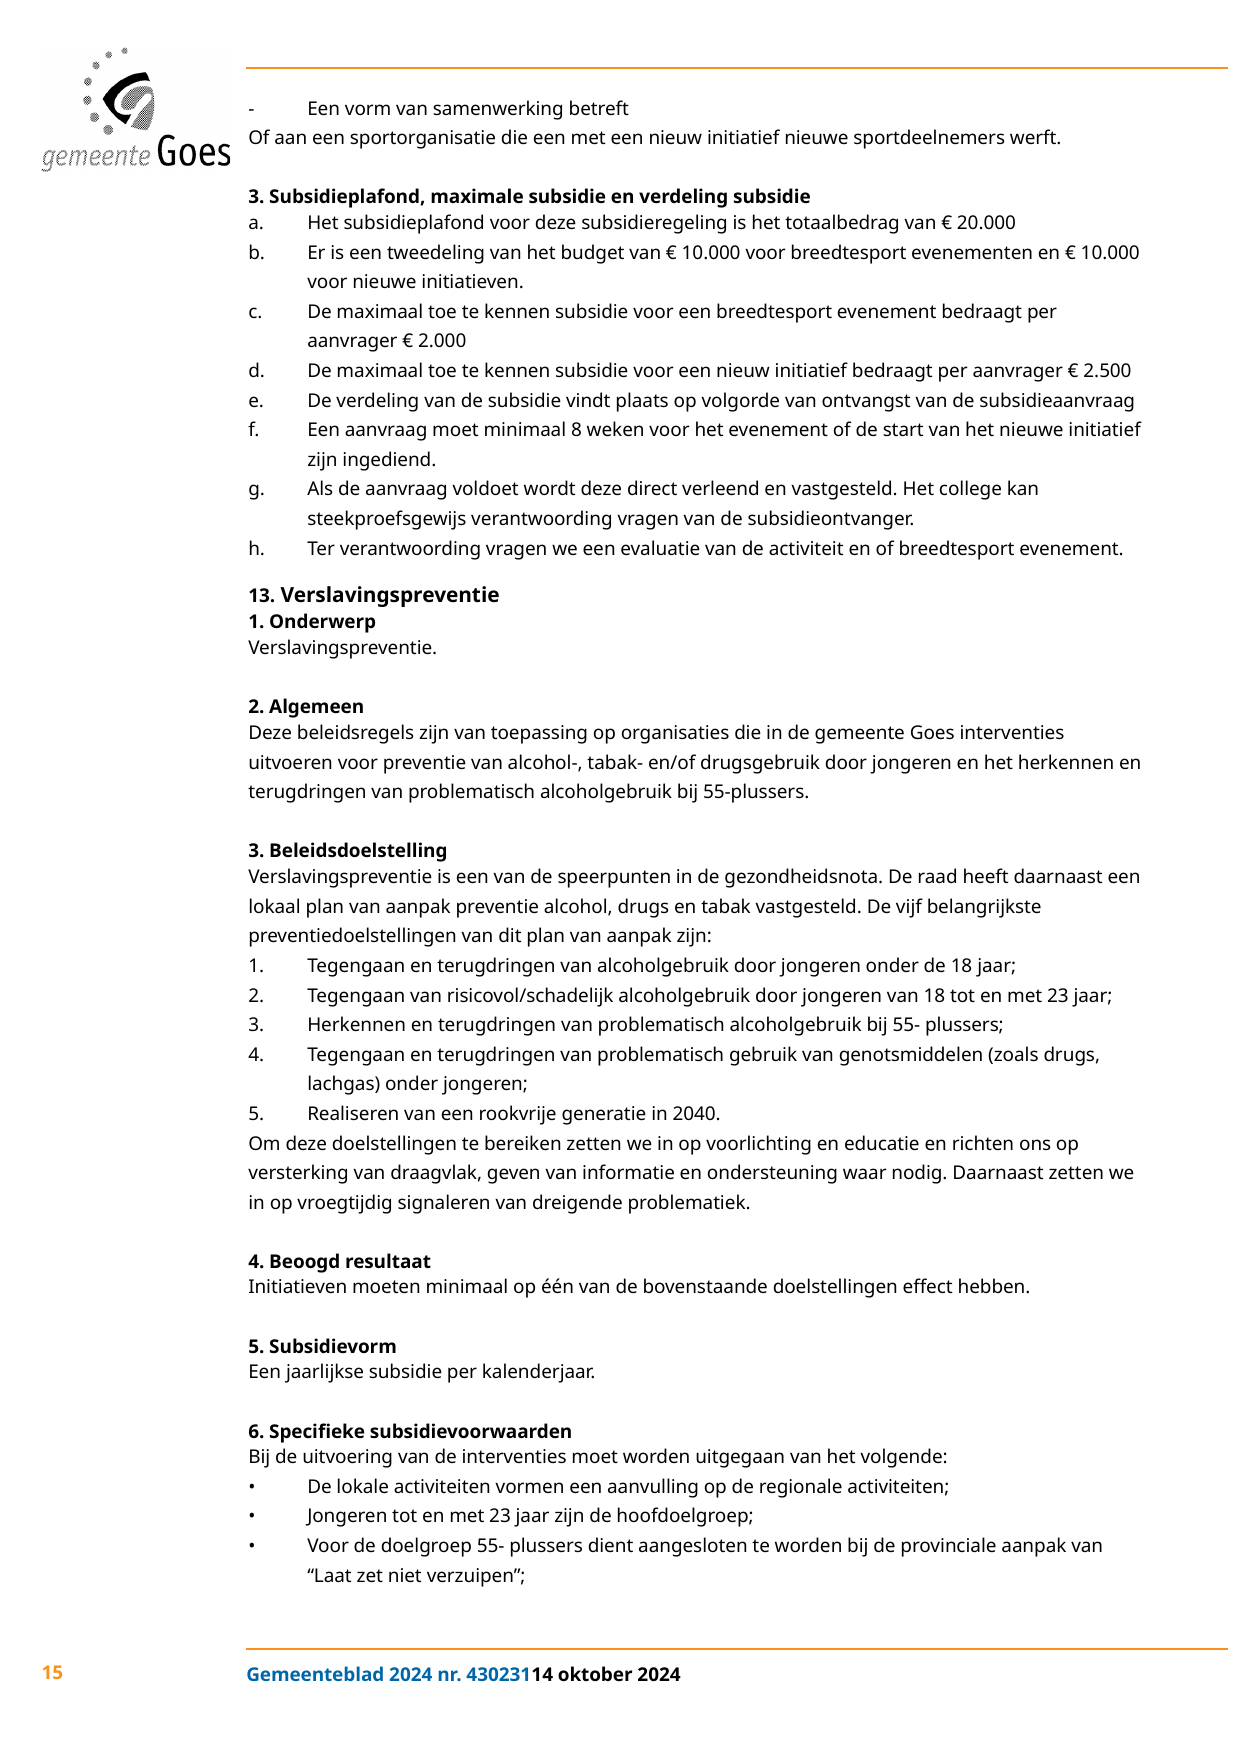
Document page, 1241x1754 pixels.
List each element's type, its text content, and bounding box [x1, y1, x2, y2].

text Deze beleidsregels zijn van toepassing op organisaties die in de gemeente Goes interventies uitvoeren voor preventie van alcohol-, tabak- en/of drugsgebruik door jongeren en het herkennen en terugdringen van problematisch alcoholgebruik bij 55-plussers. [248, 719, 1152, 804]
text Verslavingspreventie is een van de speerpunten in de gezondheidsnota. De raad heeft daarnaast een lokaal plan van aanpak preventie alcohol, drugs en tabak vastgesteld. De vijf belangrijkste preventiedoelstellingen van dit plan van aanpak zijn: [248, 863, 1152, 948]
list Tegengaan van risicovol/schadelijk alcoholgebruik door jongeren van 18 tot en met 23 jaar; [248, 982, 1152, 1007]
list Tegengaan en terugdringen van problematisch gebruik van genotsmiddelen (zoals drugs, lachgas) onder jongeren; [248, 1041, 1152, 1096]
text Of aan een sportorganisatie die een met een nieuw initiatief nieuwe sportdeelnemers werft. [248, 124, 1152, 150]
list Een aanvraag moet minimaal 8 weken voor het evenement of de start van het nieuwe initiatief zijn ingediend. [248, 416, 1152, 472]
picture [41, 47, 231, 172]
text 5. Subsidievorm [248, 1333, 1152, 1359]
list Het subsidieplafond voor deze subsidieregeling is het totaalbedrag van € 20.000 [248, 209, 1152, 235]
list Jongeren tot en met 23 jaar zijn de hoofdoelgroep; [248, 1503, 1152, 1528]
list Voor de doelgroep 55- plussers dient aangesloten te worden bij de provinciale aanpak van “Laat zet niet verzuipen”; [248, 1532, 1152, 1588]
list Er is een tweedeling van het budget van € 10.000 voor breedtesport evenementen en € 10.000 voor nieuwe initiatieven. [248, 239, 1152, 294]
text 4. Beoogd resultaat [248, 1248, 1152, 1274]
text 3. Subsidieplafond, maximale subsidie en verdeling subsidie [248, 183, 1152, 209]
list Ter verantwoording vragen we een evaluatie van de activiteit en of breedtesport evenement. [248, 535, 1152, 560]
list Als de aanvraag voldoet wordt deze direct verleend en vastgesteld. Het college kan steekproefsgewijs verantwoording vragen van de subsidieontvanger. [248, 476, 1152, 531]
text 1. Onderwerp [248, 609, 1152, 634]
text 6. Specifieke subsidievoorwaarden [248, 1418, 1152, 1443]
text 3. Beleidsdoelstelling [248, 838, 1152, 863]
list De maximaal toe te kennen subsidie voor een nieuw initiatief bedraagt per aanvrager € 2.500 [248, 357, 1152, 383]
list De maximaal toe te kennen subsidie voor een breedtesport evenement bedraagt per aanvrager € 2.000 [248, 298, 1152, 353]
text Bij de uitvoering van de interventies moet worden uitgegaan van het volgende: [248, 1443, 1152, 1469]
list Realiseren van een rookvrije generatie in 2040. [248, 1100, 1152, 1126]
text Een jaarlijkse subsidie per kalenderjaar. [248, 1359, 1152, 1384]
list Herkennen en terugdringen van problematisch alcoholgebruik bij 55- plussers; [248, 1011, 1152, 1037]
text Initiatieven moeten minimaal op één van de bovenstaande doelstellingen effect hebben. [248, 1274, 1152, 1299]
list De lokale activiteiten vormen een aanvulling op de regionale activiteiten; [248, 1473, 1152, 1499]
list Tegengaan en terugdringen van alcoholgebruik door jongeren onder de 18 jaar; [248, 952, 1152, 978]
list Een vorm van samenwerking betreft [248, 95, 1152, 121]
text Verslavingspreventie. [248, 634, 1152, 660]
text Om deze doelstellingen te bereiken zetten we in op voorlichting en educatie en richten ons op versterking van draagvlak, geven van informatie en ondersteuning waar nodig. Daarnaast zetten we in op vroegtijdig signaleren van dreigende problematiek. [248, 1130, 1152, 1214]
text 13. Verslavingspreventie [248, 580, 1152, 609]
text 2. Algemeen [248, 694, 1152, 719]
list De verdeling van de subsidie vindt plaats op volgorde van ontvangst van de subsidieaanvraag [248, 387, 1152, 412]
